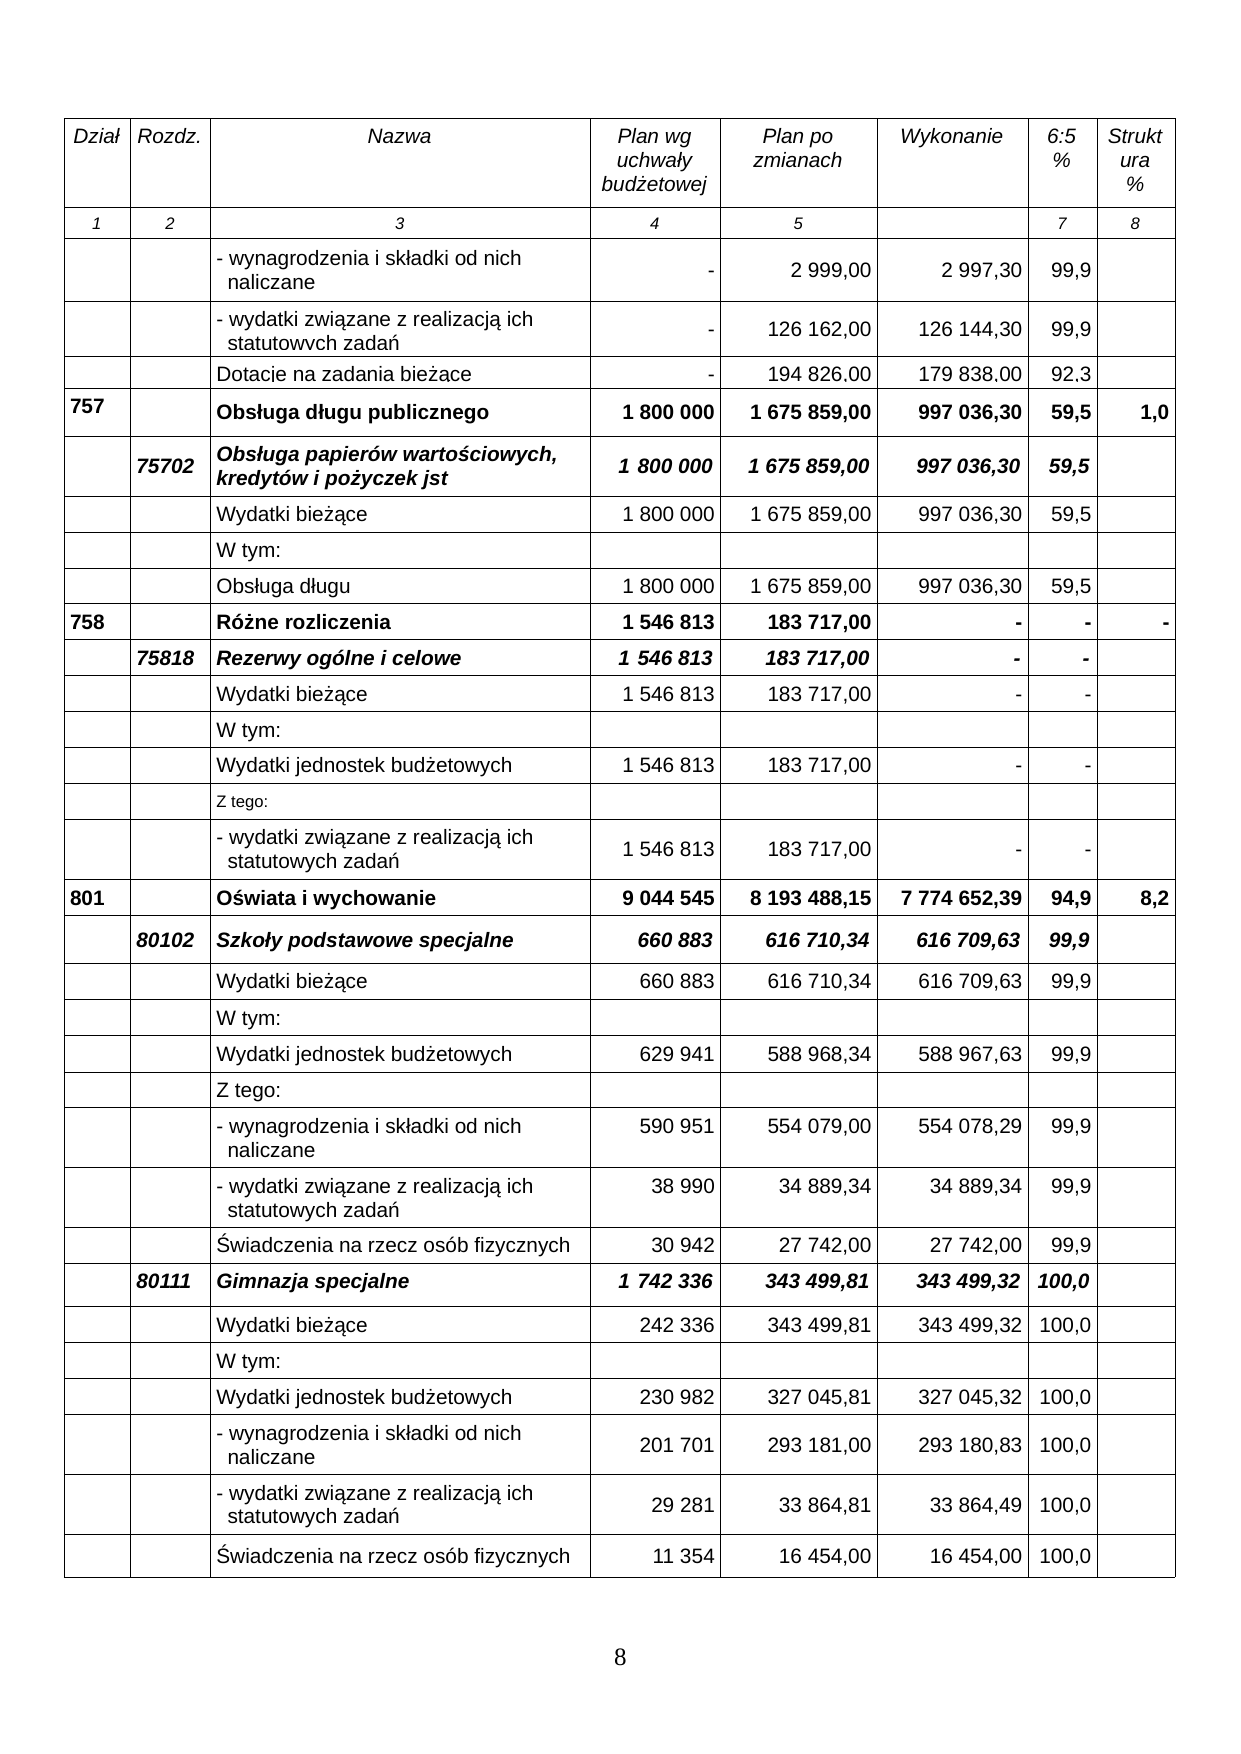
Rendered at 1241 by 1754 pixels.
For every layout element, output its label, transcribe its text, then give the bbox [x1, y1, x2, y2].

table_cell Plan po zmianach [721, 119, 877, 207]
table_cell [1029, 533, 1097, 567]
table_cell [1029, 1000, 1097, 1035]
table_cell Obsługa długu publicznego [211, 389, 590, 436]
table_cell [131, 1168, 210, 1227]
table_cell Wydatki bieżące [211, 964, 590, 999]
table_cell - wydatki związane z realizacją ich statutowych zadań [211, 302, 590, 356]
table_cell [65, 1415, 130, 1474]
table_cell [65, 964, 130, 999]
table_cell [1029, 784, 1097, 819]
table_cell Wydatki bieżące [211, 1307, 590, 1342]
table_cell [65, 239, 130, 301]
table_cell 757 [65, 389, 130, 436]
table_cell 16 454,00 [721, 1535, 877, 1576]
table_cell [65, 437, 130, 496]
table_cell Szkoły podstawowe specjalne [211, 916, 590, 963]
table_cell [1098, 964, 1175, 999]
table_cell - [878, 640, 1028, 675]
table_cell [591, 533, 720, 567]
table_cell 8,2 [1098, 880, 1175, 915]
table_cell [1098, 1073, 1175, 1107]
table_cell [591, 1343, 720, 1378]
table_cell [131, 964, 210, 999]
table_cell [131, 533, 210, 567]
table_cell 1 546 813 [591, 604, 720, 639]
table_cell [131, 239, 210, 301]
table_cell [1029, 712, 1097, 747]
table_cell [1029, 1343, 1097, 1378]
table_cell [65, 916, 130, 963]
table_cell [1098, 916, 1175, 963]
table_cell 1 800 000 [591, 569, 720, 603]
table_cell 100,0 [1029, 1415, 1097, 1474]
table_cell 33 864,49 [878, 1475, 1028, 1534]
table_cell - wydatki związane z realizacją ich statutowych zadań [211, 1475, 590, 1534]
table_cell 99,9 [1029, 964, 1097, 999]
table_cell 99,9 [1029, 302, 1097, 356]
table_cell 616 710,34 [721, 916, 877, 963]
table_cell Struktura % [1098, 119, 1175, 207]
table_cell [1098, 569, 1175, 603]
table_cell [131, 1036, 210, 1071]
table_cell 183 717,00 [721, 676, 877, 711]
table_cell 99,9 [1029, 1036, 1097, 1071]
table_cell 554 079,00 [721, 1108, 877, 1167]
table_cell [878, 1073, 1028, 1107]
table_cell [131, 1535, 210, 1576]
table_cell - [1029, 604, 1097, 639]
table_cell Wydatki bieżące [211, 497, 590, 531]
table_cell [721, 533, 877, 567]
table_cell 1 800 000 [591, 497, 720, 531]
table_cell 588 967,63 [878, 1036, 1028, 1071]
table_cell [591, 712, 720, 747]
table_cell [131, 712, 210, 747]
table_cell - [878, 676, 1028, 711]
table_cell [65, 1000, 130, 1035]
table_cell [1098, 1379, 1175, 1414]
table_cell [721, 1000, 877, 1035]
table_cell 99,9 [1029, 239, 1097, 301]
table_cell Obsługa długu [211, 569, 590, 603]
table_cell 616 709,63 [878, 964, 1028, 999]
table_cell 293 181,00 [721, 1415, 877, 1474]
table_cell [131, 1108, 210, 1167]
table_cell 100,0 [1029, 1264, 1097, 1306]
table_cell 100,0 [1029, 1475, 1097, 1534]
table_cell 1 675 859,00 [721, 569, 877, 603]
table_cell [721, 1073, 877, 1107]
table_cell [1098, 1228, 1175, 1263]
table_cell 616 710,34 [721, 964, 877, 999]
table_cell 8 [1098, 208, 1175, 238]
table_cell W tym: [211, 1000, 590, 1035]
table_cell [1098, 712, 1175, 747]
table_cell [1098, 1168, 1175, 1227]
table_cell 16 454,00 [878, 1535, 1028, 1576]
table_cell 27 742,00 [878, 1228, 1028, 1263]
table_cell [131, 1228, 210, 1263]
table_cell 183 717,00 [721, 604, 877, 639]
table_cell 554 078,29 [878, 1108, 1028, 1167]
table_cell - [1029, 820, 1097, 879]
table_cell [131, 389, 210, 436]
table_cell [131, 1073, 210, 1107]
table_cell 183 717,00 [721, 820, 877, 879]
table_cell [1098, 1343, 1175, 1378]
table_cell 59,5 [1029, 437, 1097, 496]
table_cell [1098, 302, 1175, 356]
table_cell [65, 1264, 130, 1306]
table_cell Świadczenia na rzecz osób fizycznych [211, 1228, 590, 1263]
table_cell - [1029, 640, 1097, 675]
table_cell - [1029, 748, 1097, 783]
table_cell 801 [65, 880, 130, 915]
table_cell [878, 1343, 1028, 1378]
table_cell [131, 1307, 210, 1342]
table_cell [65, 497, 130, 531]
table_cell [131, 604, 210, 639]
table_cell [131, 569, 210, 603]
table_cell 2 997,30 [878, 239, 1028, 301]
table_cell 183 717,00 [721, 640, 877, 675]
table_cell [1098, 1307, 1175, 1342]
table_cell 9 044 545 [591, 880, 720, 915]
table_cell 34 889,34 [878, 1168, 1028, 1227]
table_cell - wynagrodzenia i składki od nich naliczane [211, 1415, 590, 1474]
table_cell 126 162,00 [721, 302, 877, 356]
table_cell [1098, 239, 1175, 301]
table_cell [131, 676, 210, 711]
table_cell 179 838,00 [878, 357, 1028, 388]
table_cell [65, 640, 130, 675]
table_cell - [878, 748, 1028, 783]
table_cell - [591, 357, 720, 388]
table_cell 590 951 [591, 1108, 720, 1167]
table_cell [65, 1036, 130, 1071]
table_cell [65, 1475, 130, 1534]
table_cell 616 709,63 [878, 916, 1028, 963]
table_cell 99,9 [1029, 1108, 1097, 1167]
table_cell [878, 784, 1028, 819]
table_cell [878, 208, 1028, 238]
table_cell [65, 302, 130, 356]
table_cell 80102 [131, 916, 210, 963]
table_cell 183 717,00 [721, 748, 877, 783]
table_cell 201 701 [591, 1415, 720, 1474]
table_cell [1029, 1073, 1097, 1107]
table_cell [1098, 1036, 1175, 1071]
table_cell [1098, 1475, 1175, 1534]
table_cell W tym: [211, 1343, 590, 1378]
table_cell [1098, 1415, 1175, 1474]
table_cell 758 [65, 604, 130, 639]
table_cell Obsługa papierów wartościowych, kredytów i pożyczek jst [211, 437, 590, 496]
table_cell [1098, 820, 1175, 879]
table_cell 59,5 [1029, 569, 1097, 603]
table_cell 327 045,81 [721, 1379, 877, 1414]
table_cell 5 [721, 208, 877, 238]
table_cell 94,9 [1029, 880, 1097, 915]
table_cell 1 546 813 [591, 640, 720, 675]
table_cell 75702 [131, 437, 210, 496]
table_cell [878, 712, 1028, 747]
table_cell [878, 1000, 1028, 1035]
table_cell 8 193 488,15 [721, 880, 877, 915]
table_cell [131, 1475, 210, 1534]
table_cell 997 036,30 [878, 569, 1028, 603]
table_cell [65, 676, 130, 711]
table_cell 1 546 813 [591, 748, 720, 783]
table_cell 1 742 336 [591, 1264, 720, 1306]
table_cell Wydatki jednostek budżetowych [211, 1379, 590, 1414]
table_cell [65, 1343, 130, 1378]
table_cell [721, 712, 877, 747]
table_cell 33 864,81 [721, 1475, 877, 1534]
table_cell 2 [131, 208, 210, 238]
table_cell [1098, 1000, 1175, 1035]
table_cell 4 [591, 208, 720, 238]
table_cell 27 742,00 [721, 1228, 877, 1263]
table_cell Wydatki jednostek budżetowych [211, 1036, 590, 1071]
table_cell Z tego: [211, 784, 590, 819]
table_cell - [1098, 604, 1175, 639]
table_cell 1 [65, 208, 130, 238]
table_cell [65, 1535, 130, 1576]
table_cell 29 281 [591, 1475, 720, 1534]
table_cell 75818 [131, 640, 210, 675]
table_cell - [878, 820, 1028, 879]
table_cell 660 883 [591, 964, 720, 999]
table_cell 660 883 [591, 916, 720, 963]
table_cell 2 999,00 [721, 239, 877, 301]
table_cell - [591, 239, 720, 301]
table_cell 30 942 [591, 1228, 720, 1263]
table_cell [1098, 533, 1175, 567]
table_cell Z tego: [211, 1073, 590, 1107]
table_cell [65, 820, 130, 879]
table_cell 230 982 [591, 1379, 720, 1414]
table_cell Wydatki jednostek budżetowych [211, 748, 590, 783]
table_cell 100,0 [1029, 1379, 1097, 1414]
table_cell 99,9 [1029, 1228, 1097, 1263]
table_cell [721, 1343, 877, 1378]
table_cell 126 144,30 [878, 302, 1028, 356]
table_cell 6:5 % [1029, 119, 1097, 207]
table_cell Wydatki bieżące [211, 676, 590, 711]
table_cell 997 036,30 [878, 389, 1028, 436]
table_cell [65, 357, 130, 388]
table_cell 343 499,32 [878, 1307, 1028, 1342]
table_cell 100,0 [1029, 1535, 1097, 1576]
table_cell 997 036,30 [878, 497, 1028, 531]
table_cell Plan wg uchwały budżetowej [591, 119, 720, 207]
table_cell [131, 748, 210, 783]
table_cell [1098, 357, 1175, 388]
table_cell 34 889,34 [721, 1168, 877, 1227]
table_cell 1 546 813 [591, 676, 720, 711]
table_cell 7 774 652,39 [878, 880, 1028, 915]
table_cell [591, 1000, 720, 1035]
table_cell - [878, 604, 1028, 639]
table_cell [131, 820, 210, 879]
table_cell [65, 1168, 130, 1227]
table_cell 1 675 859,00 [721, 497, 877, 531]
table_cell Oświata i wychowanie [211, 880, 590, 915]
table_cell [878, 533, 1028, 567]
table_cell [1098, 748, 1175, 783]
table_cell [1098, 497, 1175, 531]
table_cell [65, 569, 130, 603]
table_cell 327 045,32 [878, 1379, 1028, 1414]
table_cell 194 826,00 [721, 357, 877, 388]
table_cell Dotacje na zadania bieżące [211, 357, 590, 388]
table_cell [131, 357, 210, 388]
table_cell 629 941 [591, 1036, 720, 1071]
table_cell [65, 784, 130, 819]
table_cell - wydatki związane z realizacją ich statutowych zadań [211, 1168, 590, 1227]
table_cell [721, 784, 877, 819]
table_cell [131, 1343, 210, 1378]
table_cell [591, 784, 720, 819]
table_cell 1 800 000 [591, 437, 720, 496]
table_cell [65, 1073, 130, 1107]
table_cell [65, 1108, 130, 1167]
table_cell [65, 1379, 130, 1414]
table_cell 1 675 859,00 [721, 389, 877, 436]
table_cell [65, 533, 130, 567]
table_cell 343 499,81 [721, 1264, 877, 1306]
table_cell [131, 1415, 210, 1474]
table_cell 1,0 [1098, 389, 1175, 436]
table_cell [1098, 1108, 1175, 1167]
table_cell [131, 784, 210, 819]
table_cell Dział [65, 119, 130, 207]
table_cell 343 499,32 [878, 1264, 1028, 1306]
table_cell [65, 712, 130, 747]
table_cell Nazwa [211, 119, 590, 207]
table_cell [131, 1000, 210, 1035]
table_cell [65, 1228, 130, 1263]
table_cell [1098, 784, 1175, 819]
table_cell [1098, 1535, 1175, 1576]
table_cell [65, 748, 130, 783]
table_cell [131, 880, 210, 915]
table_cell 997 036,30 [878, 437, 1028, 496]
table_cell 293 180,83 [878, 1415, 1028, 1474]
table_cell Różne rozliczenia [211, 604, 590, 639]
table_cell 59,5 [1029, 389, 1097, 436]
table_cell 38 990 [591, 1168, 720, 1227]
table_cell 343 499,81 [721, 1307, 877, 1342]
table_cell W tym: [211, 712, 590, 747]
table_cell [1098, 1264, 1175, 1306]
table_cell Świadczenia na rzecz osób fizycznych [211, 1535, 590, 1576]
table_cell [131, 1379, 210, 1414]
table_cell 242 336 [591, 1307, 720, 1342]
table_cell 99,9 [1029, 916, 1097, 963]
table_cell [591, 1073, 720, 1107]
table_cell 100,0 [1029, 1307, 1097, 1342]
table_cell 1 800 000 [591, 389, 720, 436]
table_cell 588 968,34 [721, 1036, 877, 1071]
table_cell 59,5 [1029, 497, 1097, 531]
table_cell [131, 302, 210, 356]
table_cell 11 354 [591, 1535, 720, 1576]
table_cell [1098, 640, 1175, 675]
table_cell [1098, 437, 1175, 496]
table_cell Rozdz. [131, 119, 210, 207]
table_cell - wynagrodzenia i składki od nich naliczane [211, 1108, 590, 1167]
table_cell - [591, 302, 720, 356]
table_cell 1 675 859,00 [721, 437, 877, 496]
table_cell 7 [1029, 208, 1097, 238]
table_cell [1098, 676, 1175, 711]
table_cell Rezerwy ogólne i celowe [211, 640, 590, 675]
table_cell Wykonanie [878, 119, 1028, 207]
table_cell - wynagrodzenia i składki od nich naliczane [211, 239, 590, 301]
table_cell W tym: [211, 533, 590, 567]
table_cell 80111 [131, 1264, 210, 1306]
table_cell 3 [211, 208, 590, 238]
table_cell [65, 1307, 130, 1342]
table_cell 99,9 [1029, 1168, 1097, 1227]
table_cell - [1029, 676, 1097, 711]
table_cell 92,3 [1029, 357, 1097, 388]
table_cell [131, 497, 210, 531]
table_cell Gimnazja specjalne [211, 1264, 590, 1306]
table_cell 1 546 813 [591, 820, 720, 879]
table_cell - wydatki związane z realizacją ich statutowych zadań [211, 820, 590, 879]
